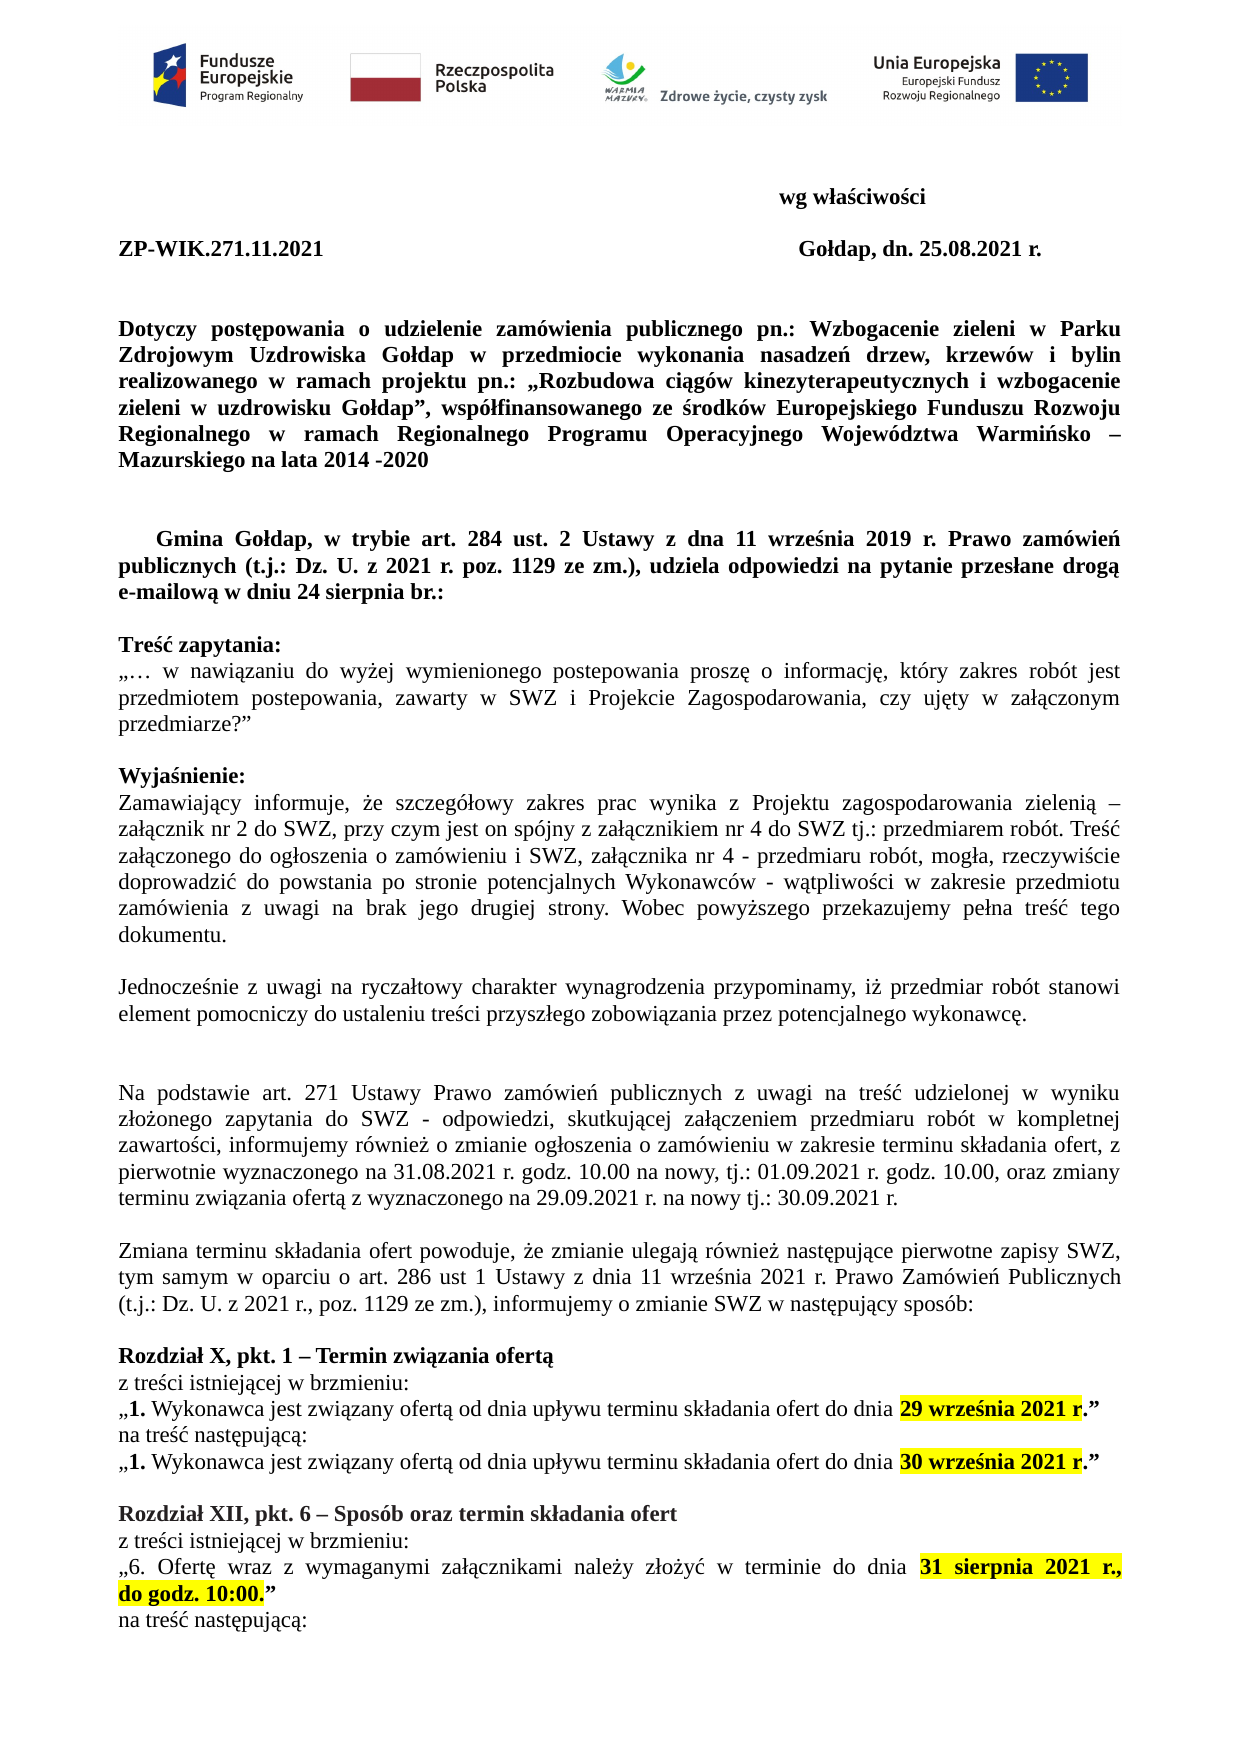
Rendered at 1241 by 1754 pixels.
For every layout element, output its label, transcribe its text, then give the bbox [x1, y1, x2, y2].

text „… w nawiązaniu do wyżej wymienionego postepowania proszę o informację, który zakres robót jest przedmiotem postepowania, zawarty w SWZ i Projekcie Zagospodarowania, czy ujęty w załączonym przedmiarze?” [118, 657, 1122, 736]
text z treści istniejącej w brzmieniu: [118, 1527, 1122, 1553]
text Zamawiający informuje, że szczegółowy zakres prac wynika z Projektu zagospodarowania zielenią – załącznik nr 2 do SWZ, przy czym jest on spójny z załącznikiem nr 4 do SWZ tj.: przedmiarem robót. Treść załączonego do ogłoszenia o zamówieniu i SWZ, załącznika nr 4 - przedmiaru robót, mogła, rzeczywiście doprowadzić do powstania po stronie potencjalnych Wykonawców - wątpliwości w zakresie przedmiotu zamówienia z uwagi na brak jego drugiej strony. Wobec powyższego przekazujemy pełna treść tego dokumentu. [118, 789, 1122, 947]
text ZP-WIK.271.11.2021 Gołdap, dn. 25.08.2021 r. [118, 236, 1122, 262]
text Gmina Gołdap, w trybie art. 284 ust. 2 Ustawy z dna 11 września 2019 r. Prawo zamówień publicznych (t.j.: Dz. U. z 2021 r. poz. 1129 ze zm.), udziela odpowiedzi na pytanie przesłane drogą e-mailową w dniu 24 sierpnia br.: [118, 525, 1122, 604]
text Treść zapytania: [118, 631, 1122, 657]
text na treść następującą: [118, 1421, 1122, 1448]
text Wyjaśnienie: [118, 763, 1122, 789]
text Zmiana terminu składania ofert powoduje, że zmianie ulegają również następujące pierwotne zapisy SWZ, tym samym w oparciu o art. 286 ust 1 Ustawy z dnia 11 września 2021 r. Prawo Zamówień Publicznych (t.j.: Dz. U. z 2021 r., poz. 1129 ze zm.), informujemy o zmianie SWZ w następujący sposób: [118, 1237, 1122, 1316]
text „1. Wykonawca jest związany ofertą od dnia upływu terminu składania ofert do dnia 29 września 2021 r.” [118, 1395, 1122, 1421]
text „1. Wykonawca jest związany ofertą od dnia upływu terminu składania ofert do dnia 30 września 2021 r.” [118, 1448, 1122, 1474]
text z treści istniejącej w brzmieniu: [118, 1369, 1122, 1395]
text Jednocześnie z uwagi na ryczałtowy charakter wynagrodzenia przypominamy, iż przedmiar robót stanowi element pomocniczy do ustaleniu treści przyszłego zobowiązania przez potencjalnego wykonawcę. [118, 973, 1122, 1026]
text „6. Ofertę wraz z wymaganymi załącznikami należy złożyć w terminie do dnia 31 sierpnia 2021 r., do godz. 10:00.” [118, 1553, 1122, 1606]
text na treść następującą: [118, 1606, 1122, 1632]
text Rozdział X, pkt. 1 – Termin związania ofertą [118, 1342, 1122, 1369]
text wg właściwości [583, 183, 1122, 209]
text Dotyczy postępowania o udzielenie zamówienia publicznego pn.: Wzbogacenie zieleni w Parku Zdrojowym Uzdrowiska Gołdap w przedmiocie wykonania nasadzeń drzew, krzewów i bylin realizowanego w ramach projektu pn.: „Rozbudowa ciągów kinezyterapeutycznych i wzbogacenie zieleni w uzdrowisku Gołdap”, współfinansowanego ze środków Europejskiego Funduszu Rozwoju Regionalnego w ramach Regionalnego Programu Operacyjnego Województwa Warmińsko – Mazurskiego na lata 2014 -2020 [118, 314, 1122, 473]
text Rozdział XII, pkt. 6 – Sposób oraz termin składania ofert [118, 1501, 1122, 1527]
text Na podstawie art. 271 Ustawy Prawo zamówień publicznych z uwagi na treść udzielonej w wyniku złożonego zapytania do SWZ - odpowiedzi, skutkującej załączeniem przedmiaru robót w kompletnej zawartości, informujemy również o zmianie ogłoszenia o zamówieniu w zakresie terminu składania ofert, z pierwotnie wyznaczonego na 31.08.2021 r. godz. 10.00 na nowy, tj.: 01.09.2021 r. godz. 10.00, oraz zmiany terminu związania ofertą z wyznaczonego na 29.09.2021 r. na nowy tj.: 30.09.2021 r. [118, 1079, 1122, 1211]
